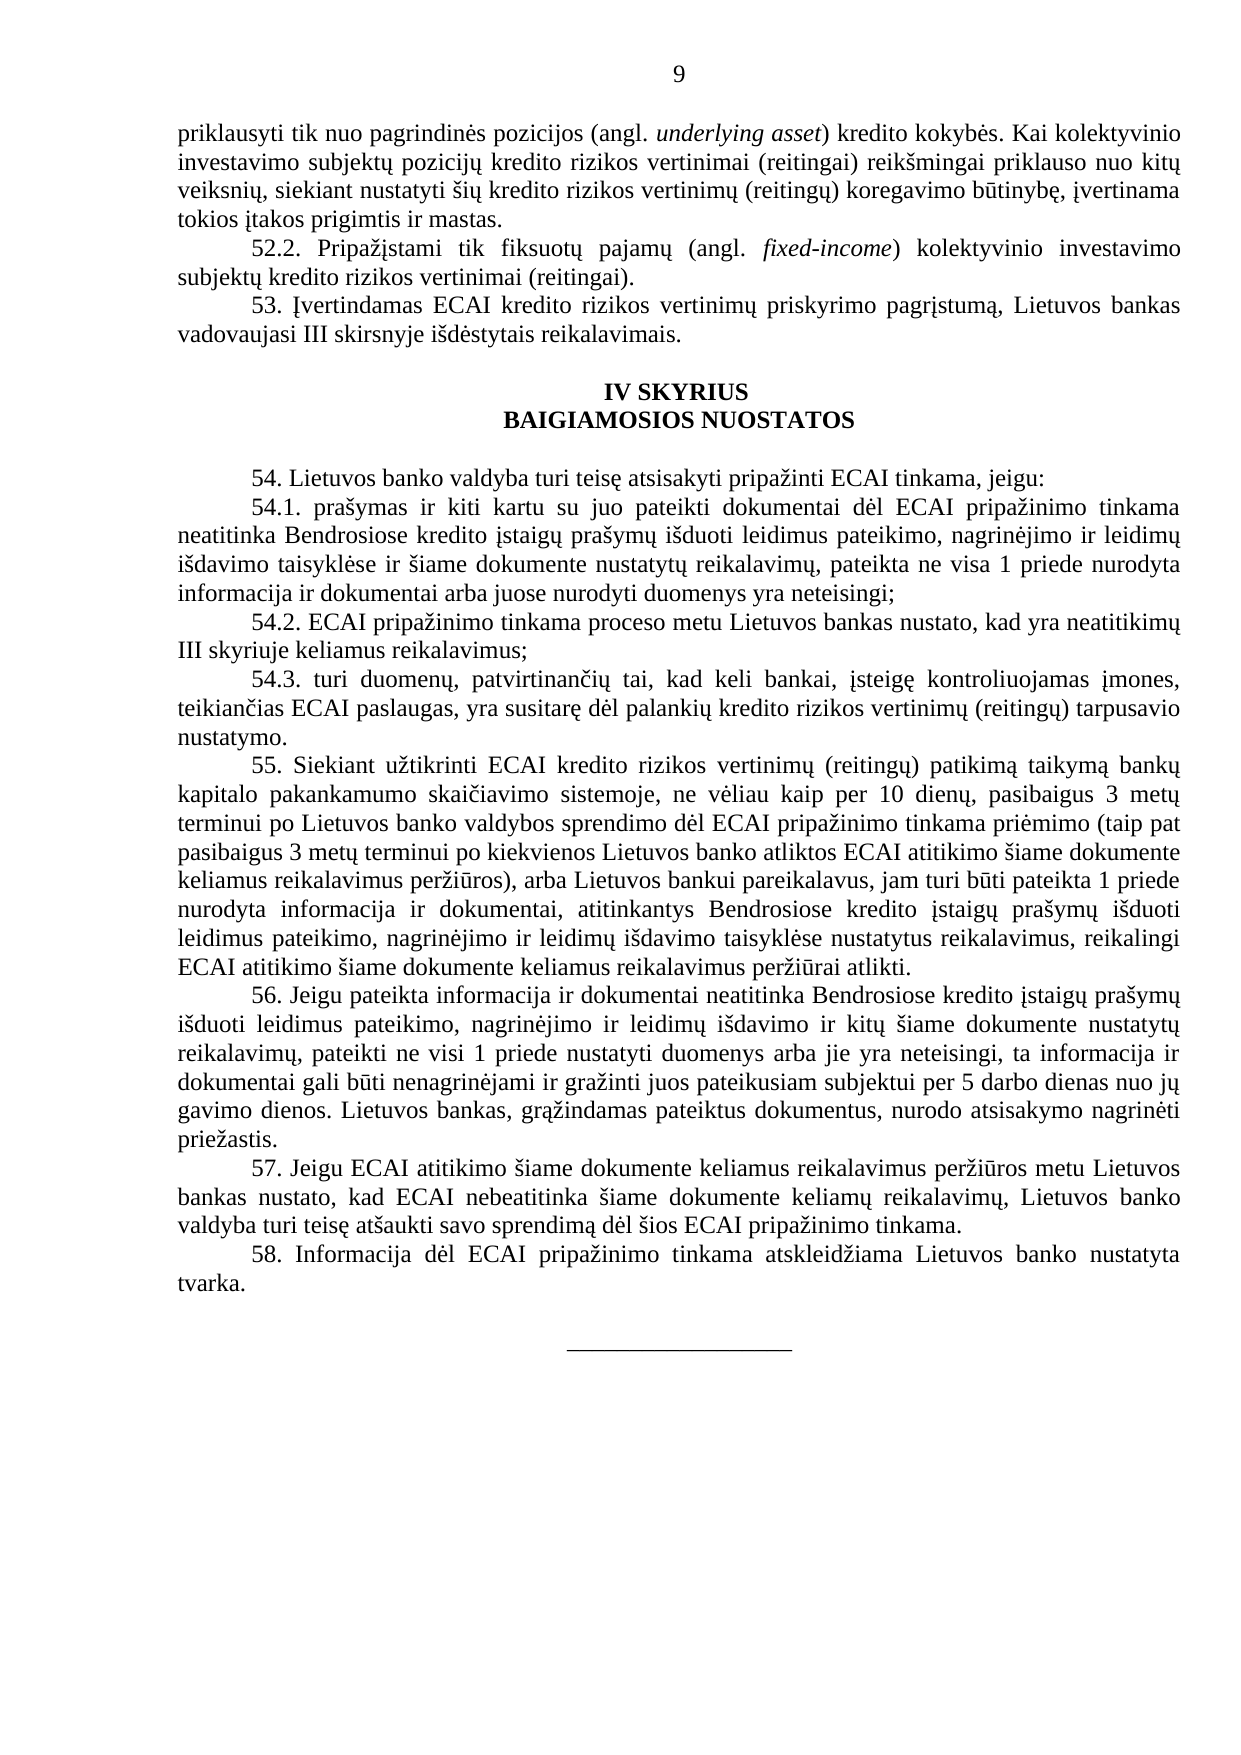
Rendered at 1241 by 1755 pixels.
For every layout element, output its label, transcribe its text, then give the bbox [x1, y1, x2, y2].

text 58. Informacija dėl ECAI pripažinimo tinkama atskleidžiama Lietuvos banko nustatyta tvarka. [177, 1239, 1181, 1297]
text 54.2. ECAI pripažinimo tinkama proceso metu Lietuvos bankas nustato, kad yra neatitikimų III skyriuje keliamus reikalavimus; [177, 607, 1181, 664]
text 52.2. Pripažįstami tik fiksuotų pajamų (angl. fixed-income) kolektyvinio investavimo subjektų kredito rizikos vertinimai (reitingai). [177, 233, 1181, 291]
text 53. Įvertindamas ECAI kredito rizikos vertinimų priskyrimo pagrįstumą, Lietuvos bankas vadovaujasi III skirsnyje išdėstytais reikalavimais. [177, 291, 1181, 348]
text BAIGIAMOSIOS NUOSTATOS [177, 406, 1181, 434]
text IV SKYRIUS [177, 377, 1181, 406]
text 57. Jeigu ECAI atitikimo šiame dokumente keliamus reikalavimus peržiūros metu Lietuvos bankas nustato, kad ECAI nebeatitinka šiame dokumente keliamų reikalavimų, Lietuvos banko valdyba turi teisę atšaukti savo sprendimą dėl šios ECAI pripažinimo tinkama. [177, 1153, 1181, 1239]
text __________________ [177, 1326, 1181, 1354]
text 54.3. turi duomenų, patvirtinančių tai, kad keli bankai, įsteigę kontroliuojamas įmones, teikiančias ECAI paslaugas, yra susitarę dėl palankių kredito rizikos vertinimų (reitingų) tarpusavio nustatymo. [177, 664, 1181, 751]
text priklausyti tik nuo pagrindinės pozicijos (angl. underlying asset) kredito kokybės. Kai kolektyvinio investavimo subjektų pozicijų kredito rizikos vertinimai (reitingai) reikšmingai priklauso nuo kitų veiksnių, siekiant nustatyti šių kredito rizikos vertinimų (reitingų) koregavimo būtinybę, įvertinama tokios įtakos prigimtis ir mastas. [177, 118, 1181, 233]
text 54.1. prašymas ir kiti kartu su juo pateikti dokumentai dėl ECAI pripažinimo tinkama neatitinka Bendrosiose kredito įstaigų prašymų išduoti leidimus pateikimo, nagrinėjimo ir leidimų išdavimo taisyklėse ir šiame dokumente nustatytų reikalavimų, pateikta ne visa 1 priede nurodyta informacija ir dokumentai arba juose nurodyti duomenys yra neteisingi; [177, 492, 1181, 607]
text 56. Jeigu pateikta informacija ir dokumentai neatitinka Bendrosiose kredito įstaigų prašymų išduoti leidimus pateikimo, nagrinėjimo ir leidimų išdavimo ir kitų šiame dokumente nustatytų reikalavimų, pateikti ne visi 1 priede nustatyti duomenys arba jie yra neteisingi, ta informacija ir dokumentai gali būti nenagrinėjami ir gražinti juos pateikusiam subjektui per 5 darbo dienas nuo jų gavimo dienos. Lietuvos bankas, grąžindamas pateiktus dokumentus, nurodo atsisakymo nagrinėti priežastis. [177, 981, 1181, 1153]
text 54. Lietuvos banko valdyba turi teisę atsisakyti pripažinti ECAI tinkama, jeigu: [177, 463, 1181, 492]
text 55. Siekiant užtikrinti ECAI kredito rizikos vertinimų (reitingų) patikimą taikymą bankų kapitalo pakankamumo skaičiavimo sistemoje, ne vėliau kaip per 10 dienų, pasibaigus 3 metų terminui po Lietuvos banko valdybos sprendimo dėl ECAI pripažinimo tinkama priėmimo (taip pat pasibaigus 3 metų terminui po kiekvienos Lietuvos banko atliktos ECAI atitikimo šiame dokumente keliamus reikalavimus peržiūros), arba Lietuvos bankui pareikalavus, jam turi būti pateikta 1 priede nurodyta informacija ir dokumentai, atitinkantys Bendrosiose kredito įstaigų prašymų išduoti leidimus pateikimo, nagrinėjimo ir leidimų išdavimo taisyklėse nustatytus reikalavimus, reikalingi ECAI atitikimo šiame dokumente keliamus reikalavimus peržiūrai atlikti. [177, 751, 1181, 981]
